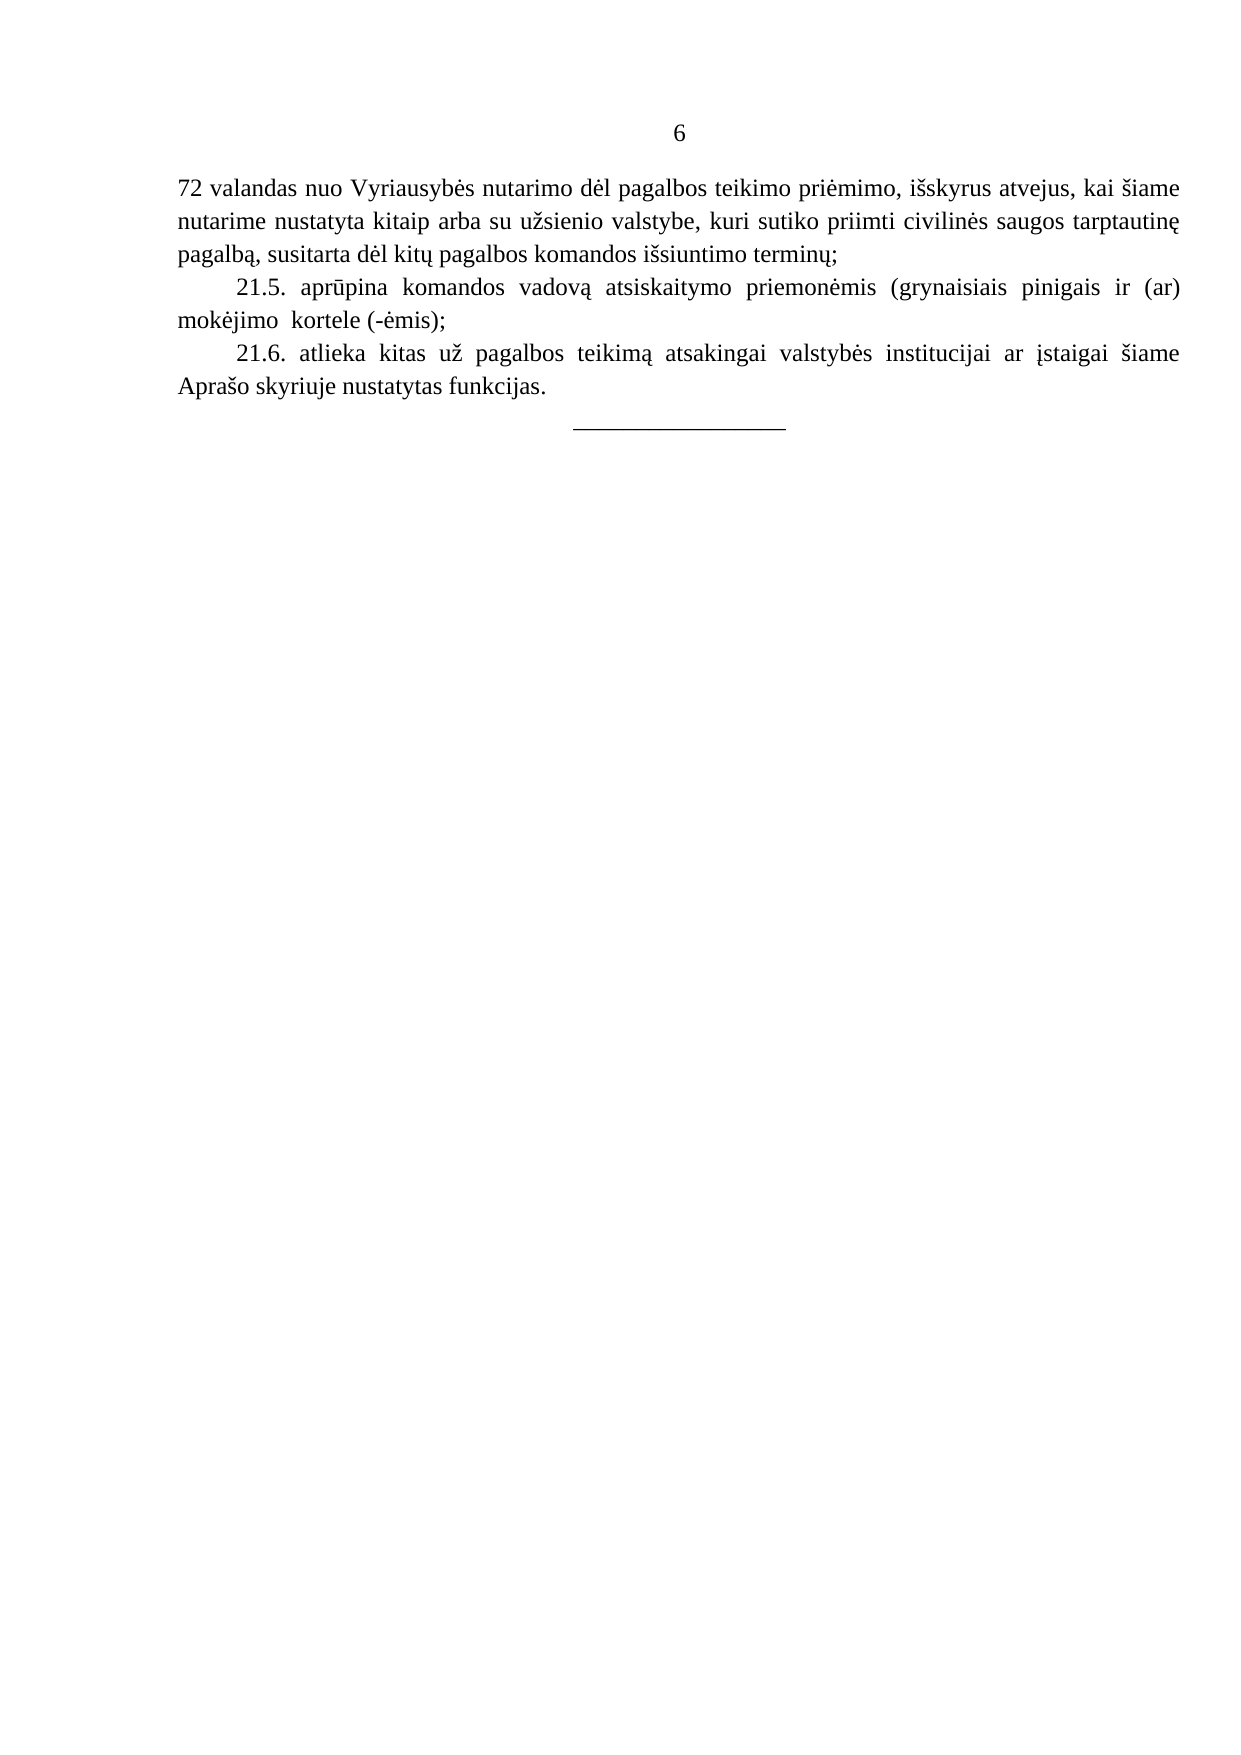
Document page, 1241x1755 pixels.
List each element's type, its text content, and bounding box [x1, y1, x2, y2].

text 21.6. atlieka kitas už pagalbos teikimą atsakingai valstybės institucijai ar įstaigai šiame Aprašo skyriuje nustatytas funkcijas. [177, 338, 1181, 400]
text 21.5. aprūpina komandos vadovą atsiskaitymo priemonėmis (grynaisiais pinigais ir (ar) mokėjimo kortele (-ėmis); [177, 272, 1181, 334]
text _________________ [177, 404, 1181, 433]
text 72 valandas nuo Vyriausybės nutarimo dėl pagalbos teikimo priėmimo, išskyrus atvejus, kai šiame nutarime nustatyta kitaip arba su užsienio valstybe, kuri sutiko priimti civilinės saugos tarptautinę pagalbą, susitarta dėl kitų pagalbos komandos išsiuntimo terminų; [177, 173, 1181, 268]
